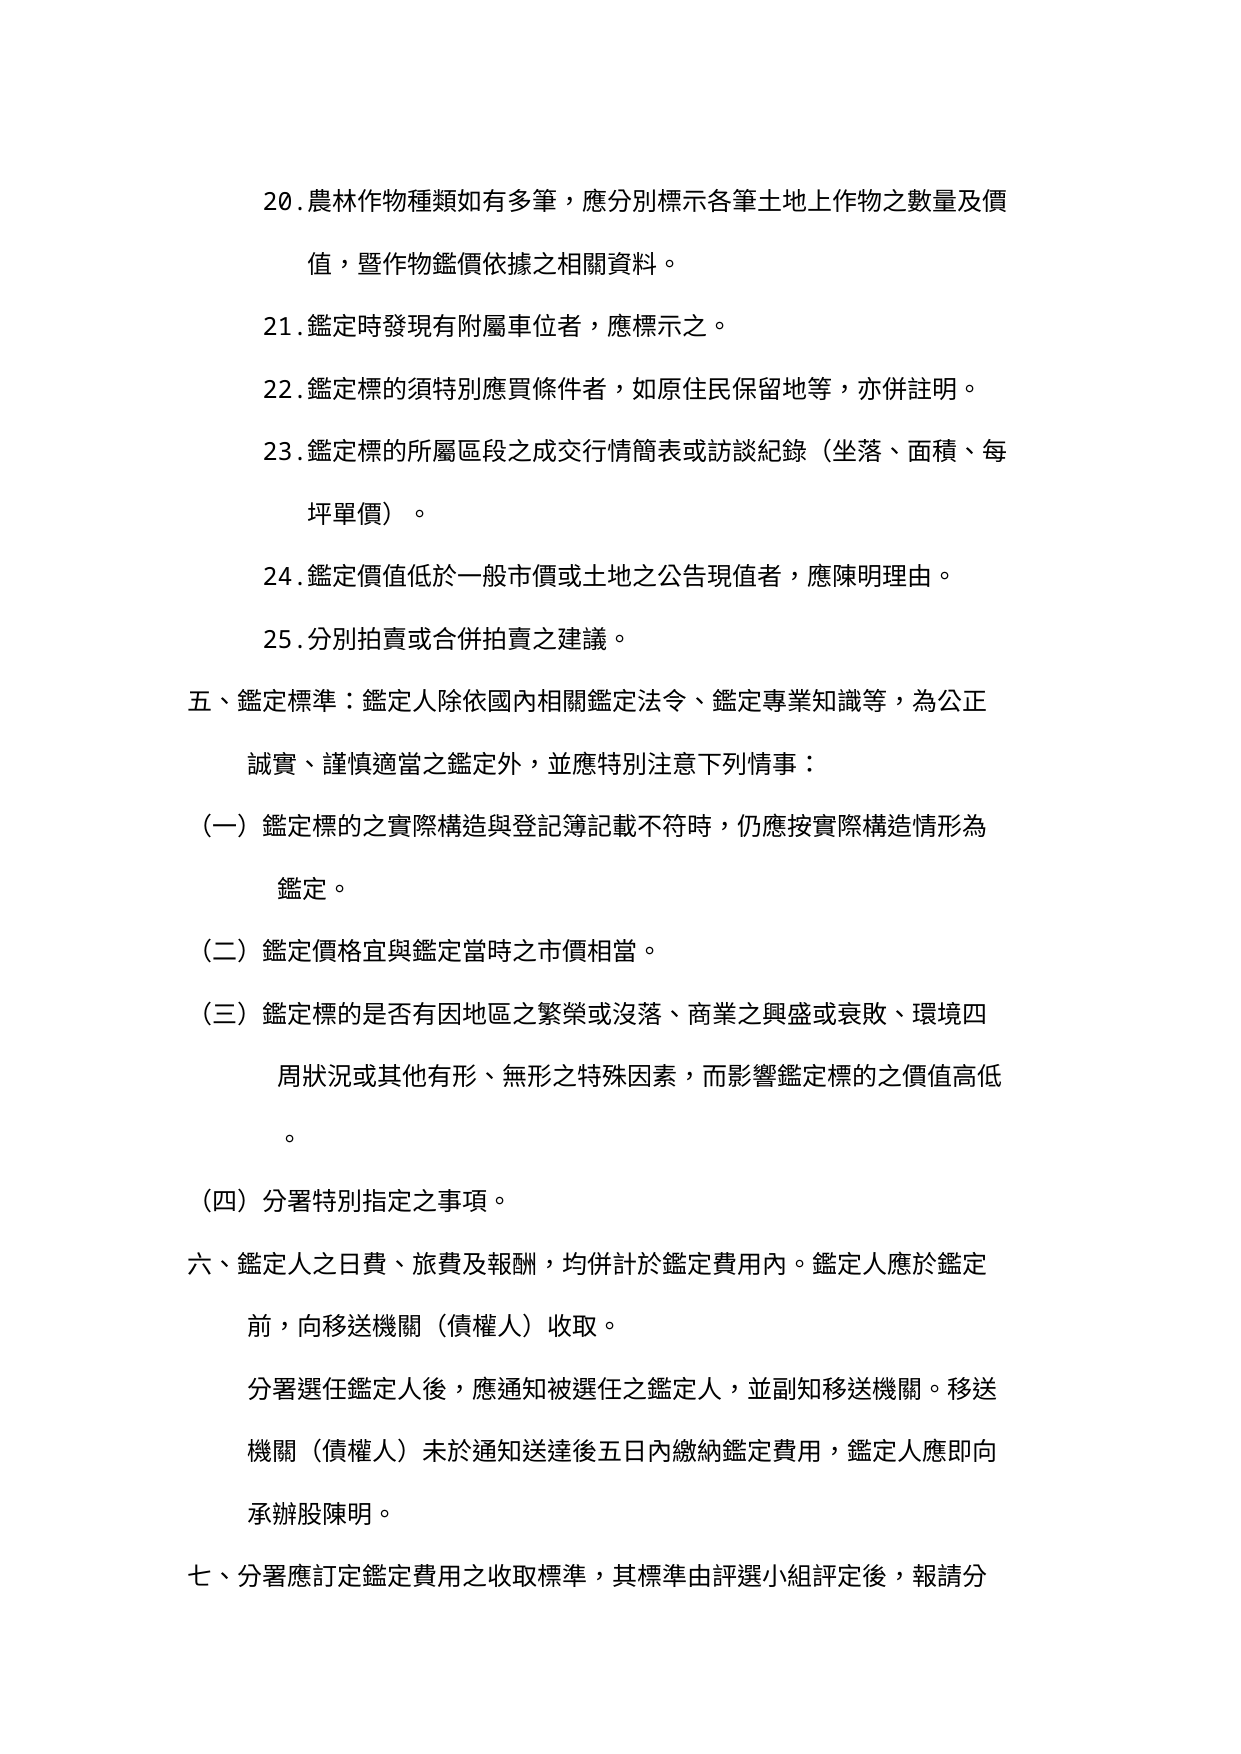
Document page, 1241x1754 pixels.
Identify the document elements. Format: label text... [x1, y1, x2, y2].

text 誠實、謹慎適當之鑑定外，並應特別注意下列情事： [187, 721, 1053, 783]
text 坪單價）。 [187, 471, 1053, 533]
text 22.鑑定標的須特別應買條件者，如原住民保留地等，亦併註明。 [187, 346, 1053, 408]
text （一）鑑定標的之實際構造與登記簿記載不符時，仍應按實際構造情形為 [187, 783, 1053, 846]
text 值，暨作物鑑價依據之相關資料。 [187, 221, 1053, 283]
text 承辦股陳明。 [187, 1471, 1053, 1533]
text 分署選任鑑定人後，應通知被選任之鑑定人，並副知移送機關。移送 [187, 1346, 1053, 1408]
text 21.鑑定時發現有附屬車位者，應標示之。 [187, 283, 1053, 346]
text 周狀況或其他有形、無形之特殊因素，而影響鑑定標的之價值高低 [187, 1033, 1053, 1096]
text 七、分署應訂定鑑定費用之收取標準，其標準由評選小組評定後，報請分 [187, 1533, 1053, 1596]
text 23.鑑定標的所屬區段之成交行情簡表或訪談紀錄（坐落、面積、每 [187, 408, 1053, 471]
text 前，向移送機關（債權人）收取。 [187, 1283, 1053, 1346]
text 鑑定。 [187, 846, 1053, 908]
text 機關（債權人）未於通知送達後五日內繳納鑑定費用，鑑定人應即向 [187, 1408, 1053, 1471]
text （二）鑑定價格宜與鑑定當時之市價相當。 [187, 908, 1053, 971]
text 24.鑑定價值低於一般市價或土地之公告現值者，應陳明理由。 [187, 533, 1053, 596]
text （三）鑑定標的是否有因地區之繁榮或沒落、商業之興盛或衰敗、環境四 [187, 971, 1053, 1033]
text 25.分別拍賣或合併拍賣之建議。 [187, 596, 1053, 658]
text （四）分署特別指定之事項。 [187, 1158, 1053, 1221]
text 五、鑑定標準：鑑定人除依國內相關鑑定法令、鑑定專業知識等，為公正 [187, 658, 1053, 721]
text 。 [187, 1096, 1053, 1158]
text 20.農林作物種類如有多筆，應分別標示各筆土地上作物之數量及價 [187, 158, 1053, 221]
text 六、鑑定人之日費、旅費及報酬，均併計於鑑定費用內。鑑定人應於鑑定 [187, 1221, 1053, 1283]
